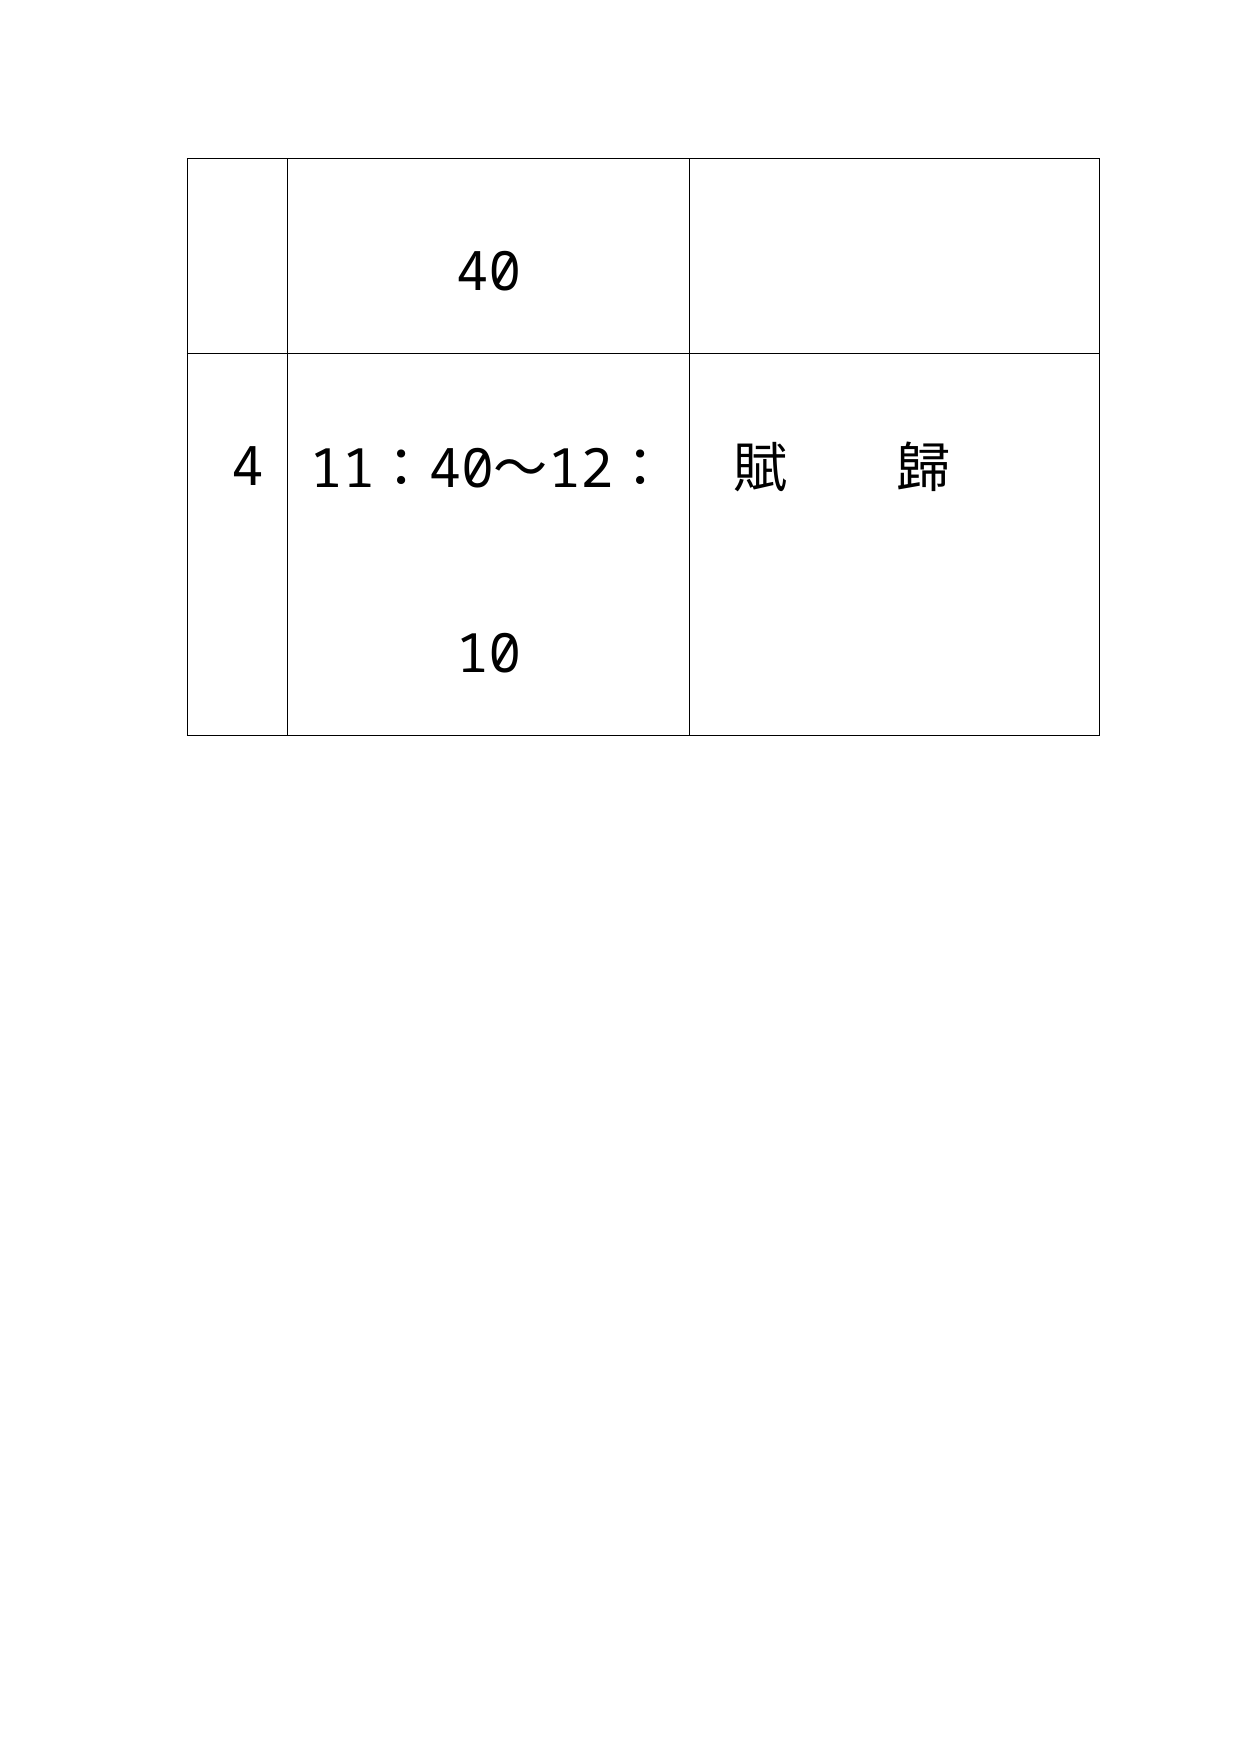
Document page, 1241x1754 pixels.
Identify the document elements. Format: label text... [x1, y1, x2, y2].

table_cell 4 [188, 354, 287, 735]
table_cell [188, 159, 287, 353]
table_cell [690, 159, 1099, 353]
table_cell 賦 歸 [690, 354, 1099, 735]
table_cell 40 [288, 159, 689, 353]
table_cell 11：40～12：10 [288, 354, 689, 735]
